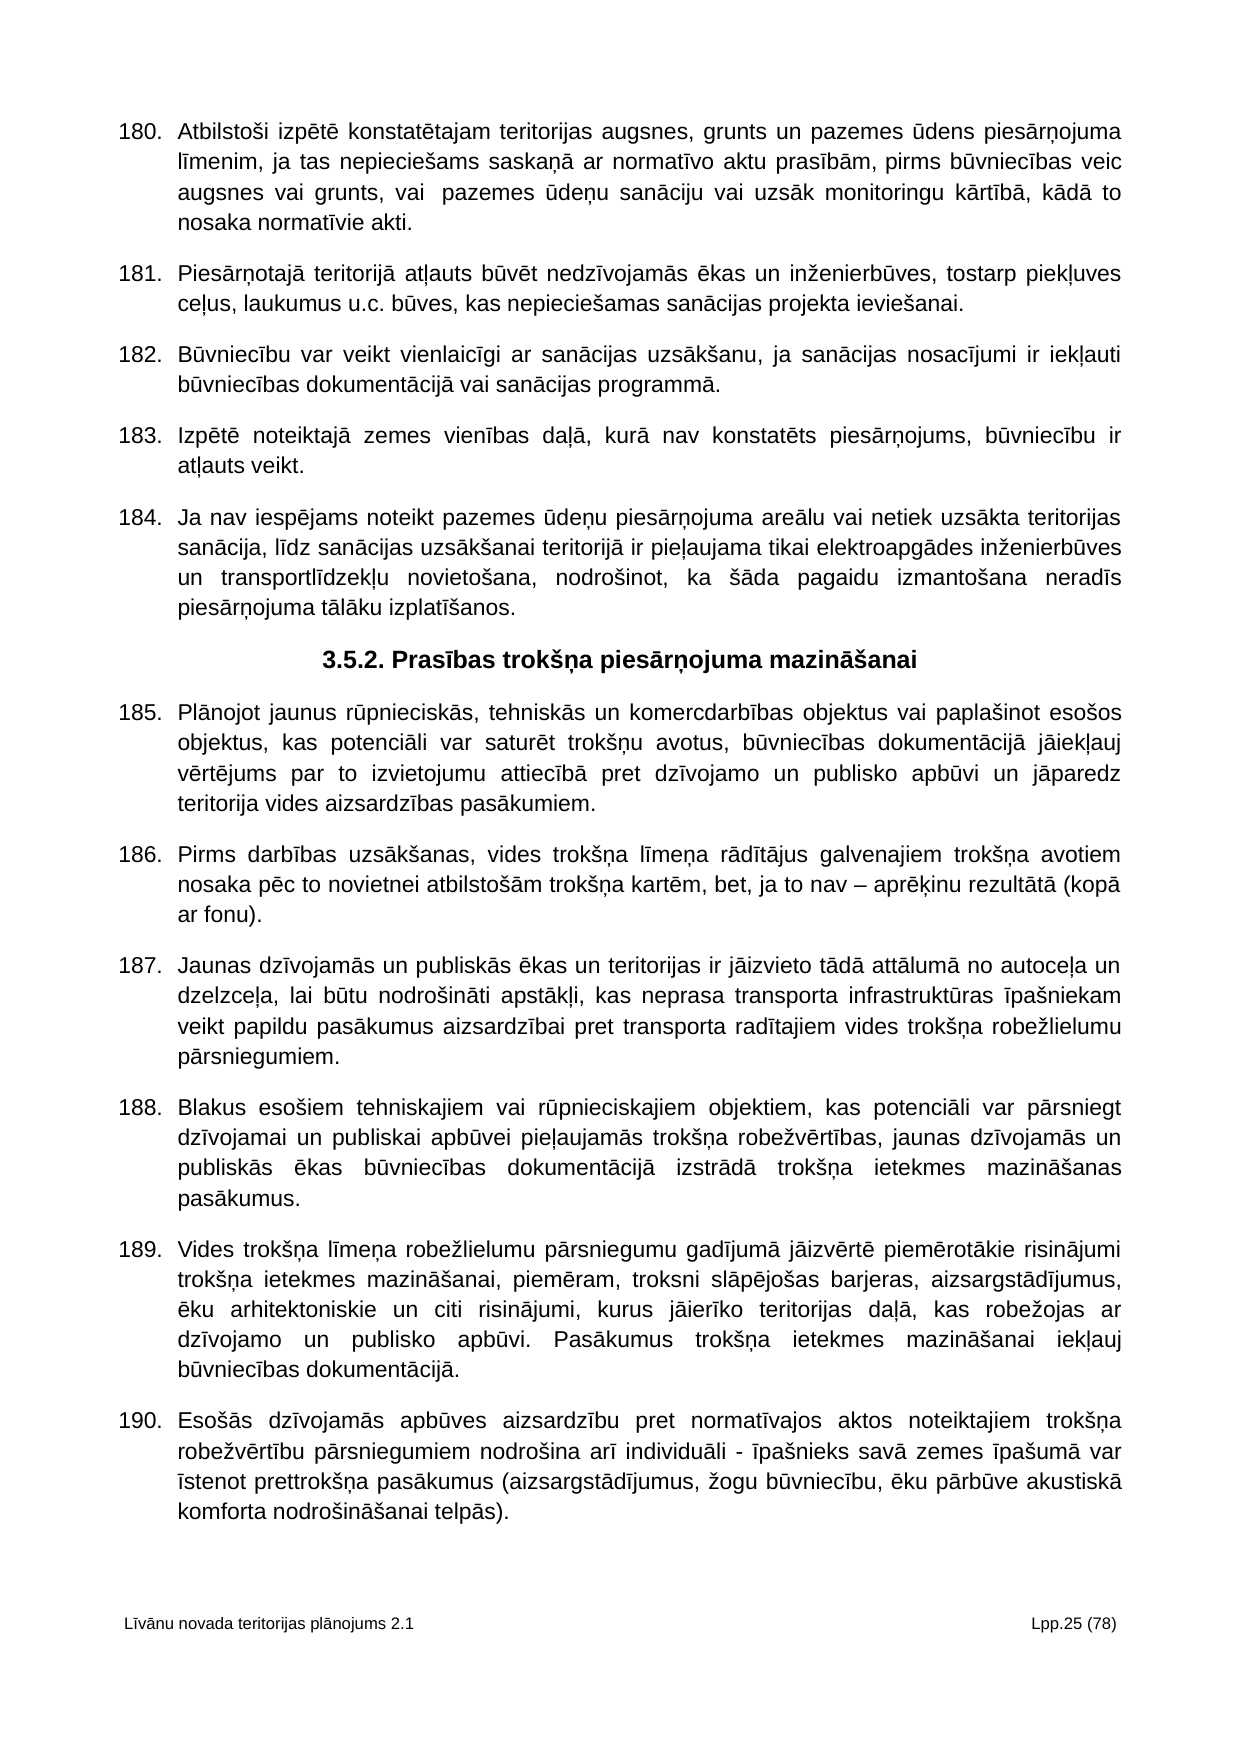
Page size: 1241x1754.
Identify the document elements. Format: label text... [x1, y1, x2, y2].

text 187. Jaunas dzīvojamās un publiskās ēkas un teritorijas ir jāizvieto tādā attālumā no autoceļa un dzelzceļa, lai būtu nodrošināti apstākļi, kas neprasa transporta infrastruktūras īpašniekam veikt papildu pasākumus aizsardzībai pret transporta radītajiem vides trokšņa robežlielumu pārsniegumiem. [118, 952, 1122, 1069]
text 188. Blakus esošiem tehniskajiem vai rūpnieciskajiem objektiem, kas potenciāli var pārsniegt dzīvojamai un publiskai apbūvei pieļaujamās trokšņa robežvērtības, jaunas dzīvojamās un publiskās ēkas būvniecības dokumentācijā izstrādā trokšņa ietekmes mazināšanas pasākumus. [118, 1094, 1122, 1211]
text 183. Izpētē noteiktajā zemes vienības daļā, kurā nav konstatēts piesārņojums, būvniecību ir atļauts veikt. [118, 422, 1122, 479]
text 180. Atbilstoši izpētē konstatētajam teritorijas augsnes, grunts un pazemes ūdens piesārņojuma līmenim, ja tas nepieciešams saskaņā ar normatīvo aktu prasībām, pirms būvniecības veic augsnes vai grunts, vai pazemes ūdeņu sanāciju vai uzsāk monitoringu kārtībā, kādā to nosaka normatīvie akti. [118, 118, 1122, 235]
text 190. Esošās dzīvojamās apbūves aizsardzību pret normatīvajos aktos noteiktajiem trokšņa robežvērtību pārsniegumiem nodrošina arī individuāli - īpašnieks savā zemes īpašumā var īstenot prettrokšņa pasākumus (aizsargstādījumus, žogu būvniecību, ēku pārbūve akustiskā komforta nodrošināšanai telpās). [118, 1407, 1122, 1524]
subtitle 3.5.2. Prasības trokšņa piesārņojuma mazināšanai [118, 645, 1122, 674]
text 184. Ja nav iespējams noteikt pazemes ūdeņu piesārņojuma areālu vai netiek uzsākta teritorijas sanācija, līdz sanācijas uzsākšanai teritorijā ir pieļaujama tikai elektroapgādes inženierbūves un transportlīdzekļu novietošana, nodrošinot, ka šāda pagaidu izmantošana neradīs piesārņojuma tālāku izplatīšanos. [118, 503, 1122, 621]
text 185. Plānojot jaunus rūpnieciskās, tehniskās un komercdarbības objektus vai paplašinot esošos objektus, kas potenciāli var saturēt trokšņu avotus, būvniecības dokumentācijā jāiekļauj vērtējums par to izvietojumu attiecībā pret dzīvojamo un publisko apbūvi un jāparedz teritorija vides aizsardzības pasākumiem. [118, 699, 1122, 816]
text 181. Piesārņotajā teritorijā atļauts būvēt nedzīvojamās ēkas un inženierbūves, tostarp piekļuves ceļus, laukumus u.c. būves, kas nepieciešamas sanācijas projekta ieviešanai. [118, 260, 1122, 316]
text 182. Būvniecību var veikt vienlaicīgi ar sanācijas uzsākšanu, ja sanācijas nosacījumi ir iekļauti būvniecības dokumentācijā vai sanācijas programmā. [118, 341, 1122, 398]
text 186. Pirms darbības uzsākšanas, vides trokšņa līmeņa rādītājus galvenajiem trokšņa avotiem nosaka pēc to novietnei atbilstošām trokšņa kartēm, bet, ja to nav – aprēķinu rezultātā (kopā ar fonu). [118, 841, 1122, 927]
text 189. Vides trokšņa līmeņa robežlielumu pārsniegumu gadījumā jāizvērtē piemērotākie risinājumi trokšņa ietekmes mazināšanai, piemēram, troksni slāpējošas barjeras, aizsargstādījumus, ēku arhitektoniskie un citi risinājumi, kurus jāierīko teritorijas daļā, kas robežojas ar dzīvojamo un publisko apbūvi. Pasākumus trokšņa ietekmes mazināšanai iekļauj būvniecības dokumentācijā. [118, 1236, 1122, 1383]
